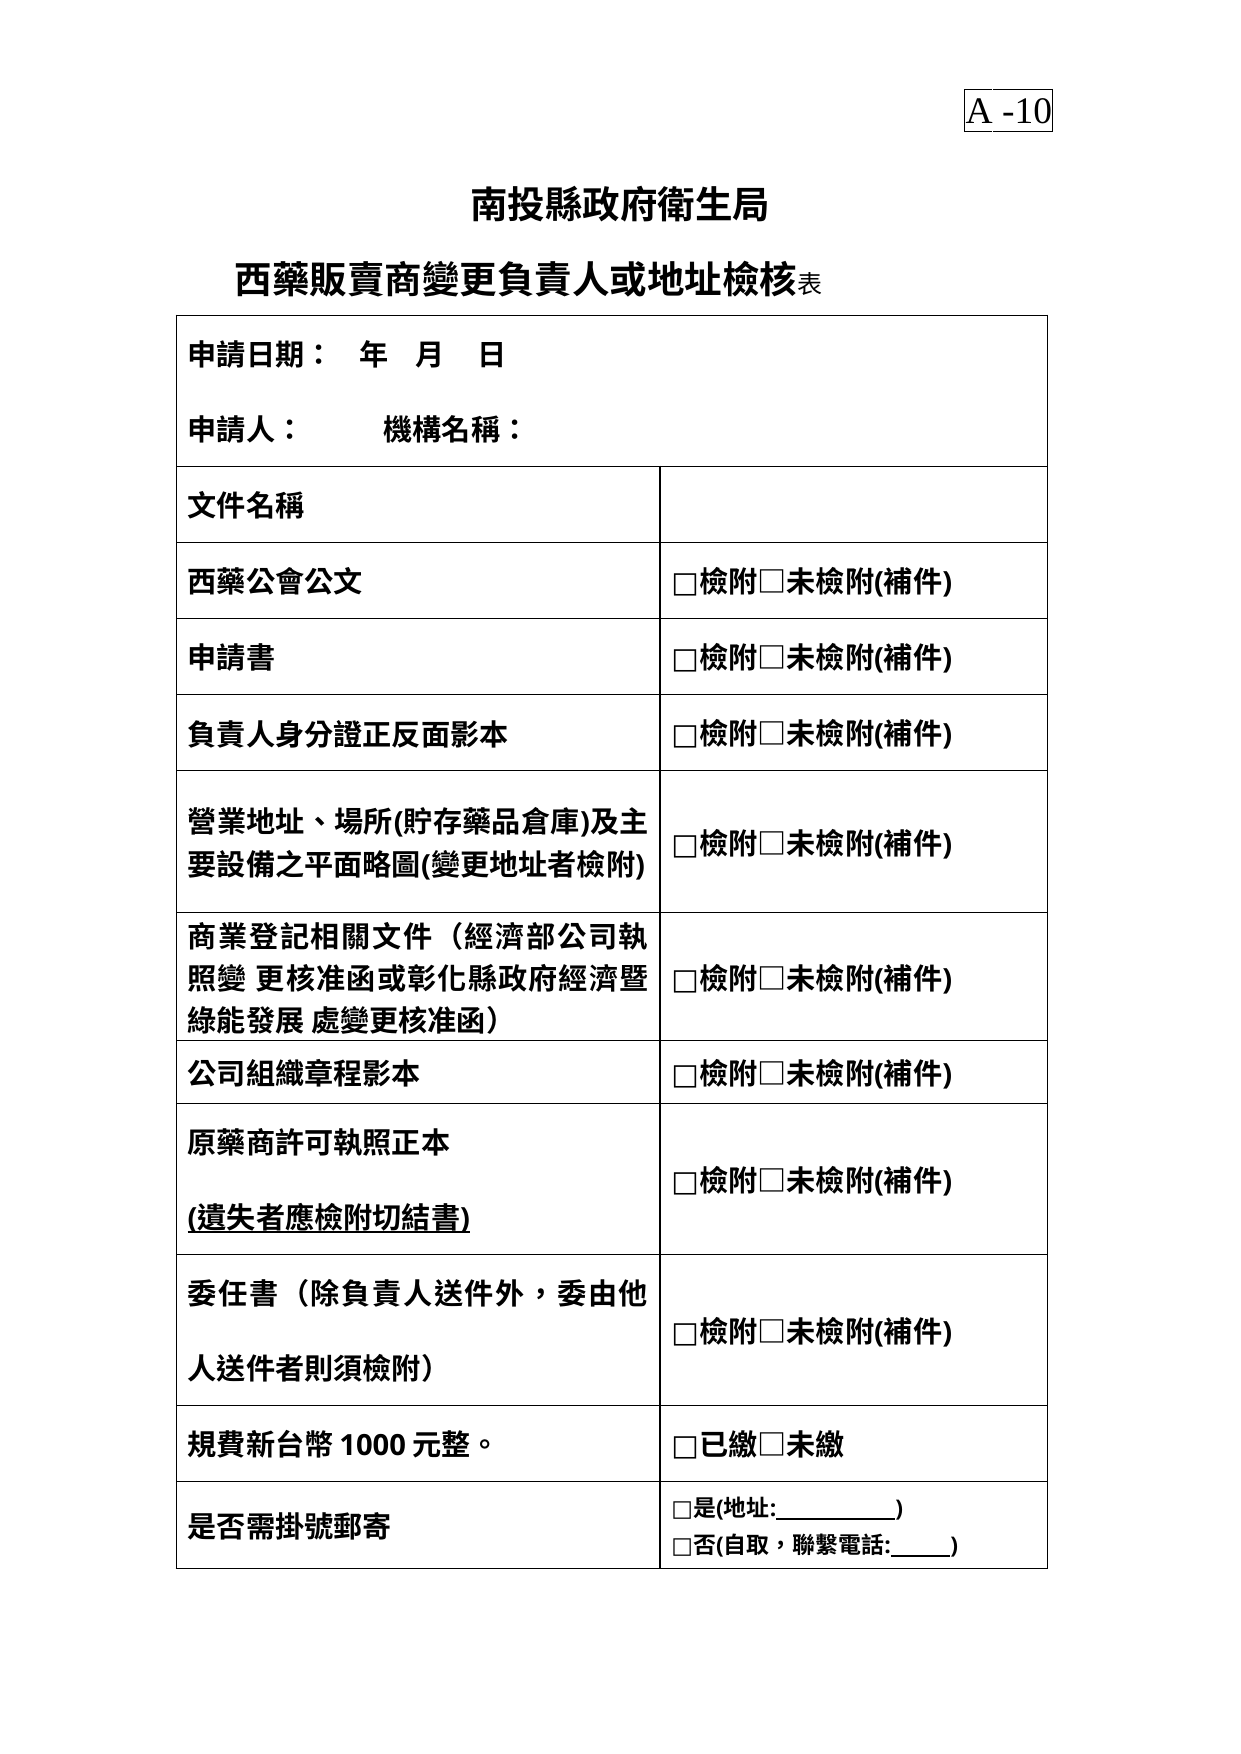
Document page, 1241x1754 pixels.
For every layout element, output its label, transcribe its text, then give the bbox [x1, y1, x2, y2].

table_cell 營業地址、場所(貯存藥品倉庫)及主要設備之平面略圖(變更地址者檢附) [177, 771, 659, 912]
table_cell 是否需掛號郵寄 [177, 1482, 659, 1568]
table_cell □是(地址: ) □否(自取，聯繫電話: ) [661, 1482, 1047, 1568]
table_cell □檢附□未檢附(補件) [661, 1041, 1047, 1102]
table_cell 負責人身分證正反面影本 [177, 695, 659, 770]
table_cell 委任書（除負責人送件外，委由他人送件者則須檢附） [177, 1255, 659, 1404]
table_cell 原藥商許可執照正本 (遺失者應檢附切結書) [177, 1104, 659, 1253]
table_cell 西藥公會公文 [177, 543, 659, 618]
table_cell □檢附□未檢附(補件) [661, 1255, 1047, 1404]
table_cell 商業登記相關文件（經濟部公司執照變 更核准函或彰化縣政府經濟暨綠能發展 處變更核准函） [177, 913, 659, 1040]
table_cell □檢附□未檢附(補件) [661, 1104, 1047, 1253]
table_cell 文件名稱 [177, 467, 659, 542]
table_cell 規費新台幣1000元整。 [177, 1406, 659, 1481]
table_cell □檢附□未檢附(補件) [661, 913, 1047, 1040]
table_cell □已繳□未繳 [661, 1406, 1047, 1481]
table_cell □檢附□未檢附(補件) [661, 543, 1047, 618]
table_cell □檢附□未檢附(補件) [661, 695, 1047, 770]
table_cell 公司組織章程影本 [177, 1041, 659, 1102]
text 南投縣政府衛生局 [187, 164, 1053, 239]
table_header 申請日期： 年 月 日 申請人： 機構名稱： [177, 316, 1047, 466]
text 西藥販賣商變更負責人或地址檢核表 [187, 239, 1053, 314]
table_cell [661, 467, 1047, 542]
table_cell □檢附□未檢附(補件) [661, 619, 1047, 694]
table_cell □檢附□未檢附(補件) [661, 771, 1047, 912]
table_cell 申請書 [177, 619, 659, 694]
